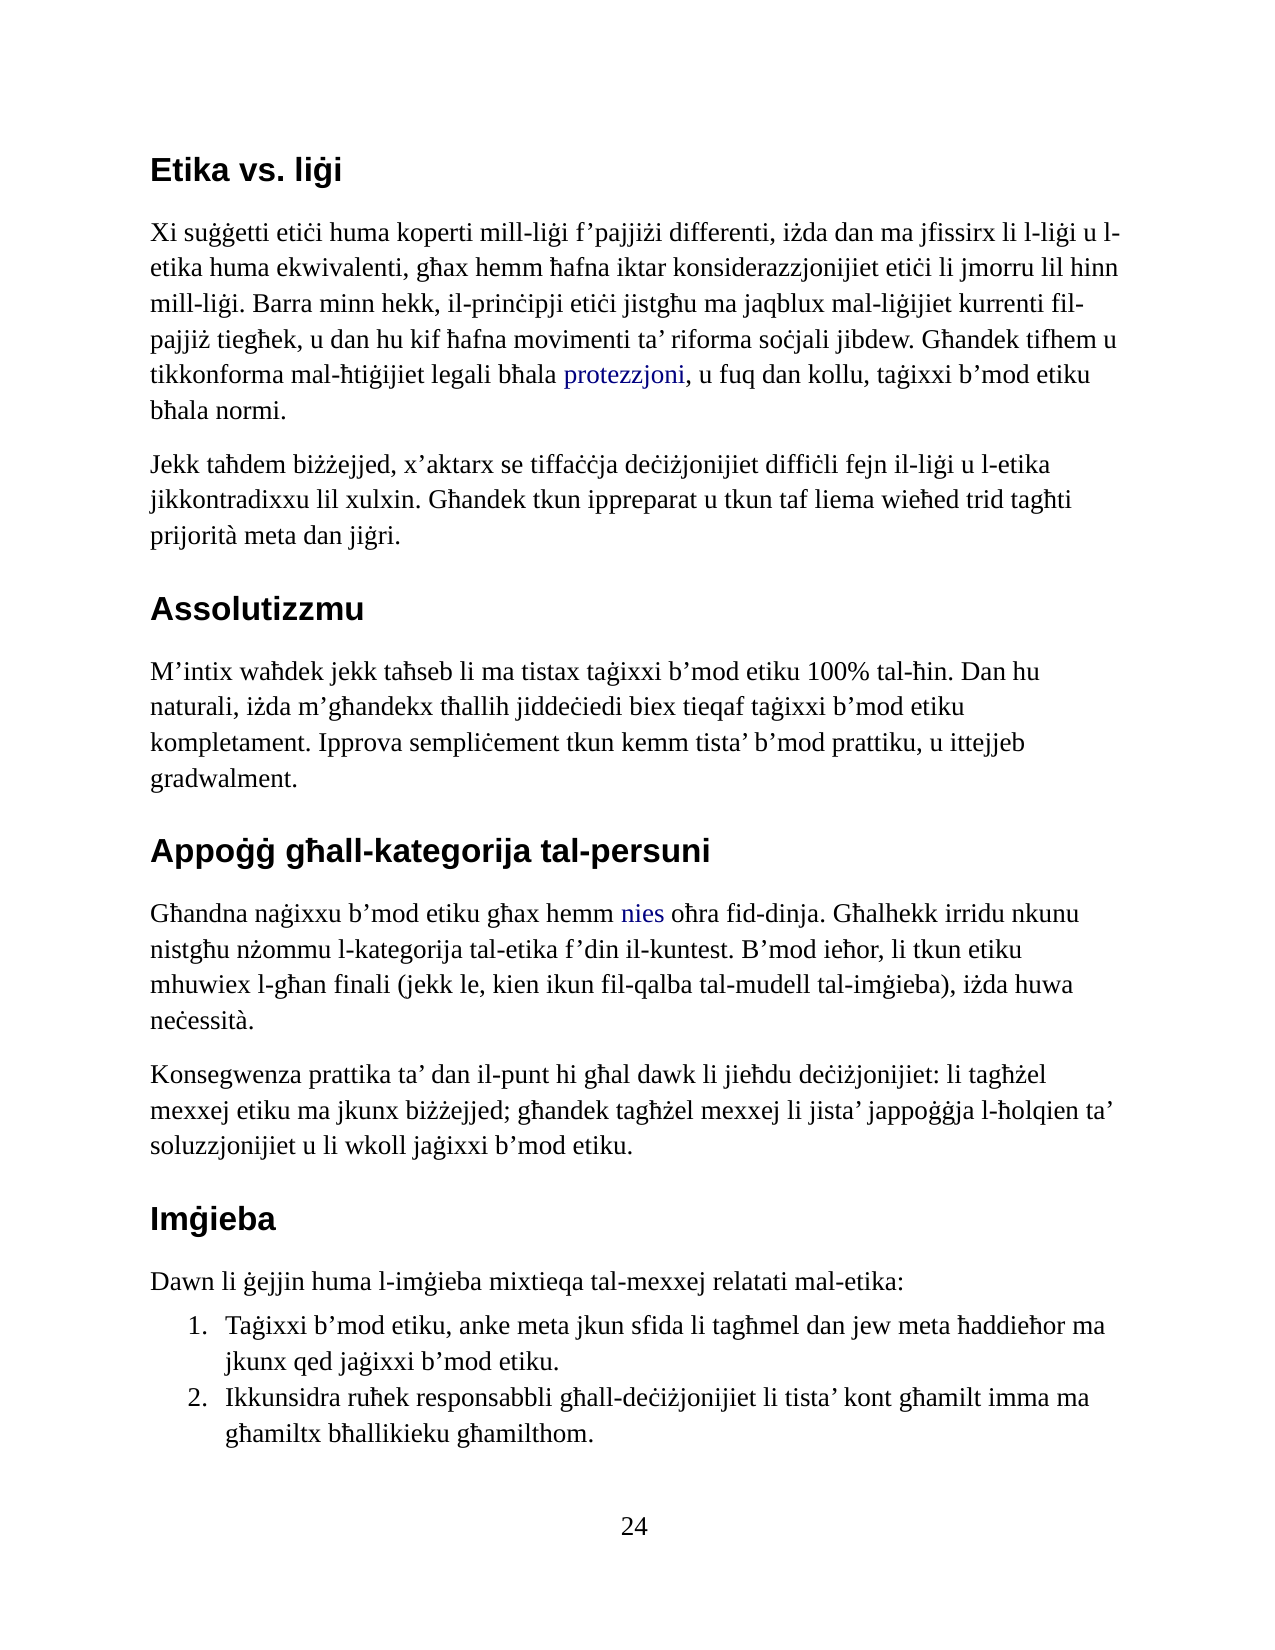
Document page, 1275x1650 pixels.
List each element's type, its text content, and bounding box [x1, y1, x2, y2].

text M’intix waħdek jekk taħseb li ma tistax taġixxi b’mod etiku 100% tal-ħin. Dan hu naturali, iżda m’għandekx tħallih jiddeċiedi biex tieqaf taġixxi b’mod etiku kompletament. Ipprova sempliċement tkun kemm tista’ b’mod prattiku, u ittejjeb gradwalment. [150, 655, 1125, 793]
subtitle Imġieba [150, 1199, 1125, 1238]
list Taġixxi b’mod etiku, anke meta jkun sfida li tagħmel dan jew meta ħaddieħor ma jkunx qed jaġixxi b’mod etiku. [187, 1309, 1125, 1376]
subtitle Etika vs. liġi [150, 150, 1125, 188]
text Jekk taħdem biżżejjed, x’aktarx se tiffaċċja deċiżjonijiet diffiċli fejn il-liġi u l-etika jikkontradixxu lil xulxin. Għandek tkun ippreparat u tkun taf liema wieħed trid tagħti prijorità meta dan jiġri. [150, 448, 1125, 551]
subtitle Assolutizzmu [150, 589, 1125, 627]
text Konsegwenza prattika ta’ dan il-punt hi għal dawk li jieħdu deċiżjonijiet: li tagħżel mexxej etiku ma jkunx biżżejjed; għandek tagħżel mexxej li jista’ jappoġġja l-ħolqien ta’ soluzzjonijiet u li wkoll jaġixxi b’mod etiku. [150, 1058, 1125, 1161]
subtitle Appoġġ għall-kategorija tal-persuni [150, 832, 1125, 870]
list Ikkunsidra ruħek responsabbli għall-deċiżjonijiet li tista’ kont għamilt imma ma għamiltx bħallikieku għamilthom. [187, 1381, 1125, 1448]
text Għandna naġixxu b’mod etiku għax hemm nies oħra fid-dinja. Għalhekk irridu nkunu nistgħu nżommu l-kategorija tal-etika f’din il-kuntest. B’mod ieħor, li tkun etiku mhuwiex l-għan finali (jekk le, kien ikun fil-qalba tal-mudell tal-imġieba), iżda huwa neċessità. [150, 897, 1125, 1036]
text Dawn li ġejjin huma l-imġieba mixtieqa tal-mexxej relatati mal-etika: [150, 1265, 1125, 1296]
text Xi suġġetti etiċi huma koperti mill-liġi f’pajjiżi differenti, iżda dan ma jfissirx li l-liġi u l-etika huma ekwivalenti, għax hemm ħafna iktar konsiderazzjonijiet etiċi li jmorru lil hinn mill-liġi. Barra minn hekk, il-prinċipji etiċi jistgħu ma jaqblux mal-liġijiet kurrenti fil-pajjiż tiegħek, u dan hu kif ħafna movimenti ta’ riforma soċjali jibdew. Għandek tifhem u tikkonforma mal-ħtiġijiet legali bħala protezzjoni, u fuq dan kollu, taġixxi b’mod etiku bħala normi. [150, 216, 1125, 425]
